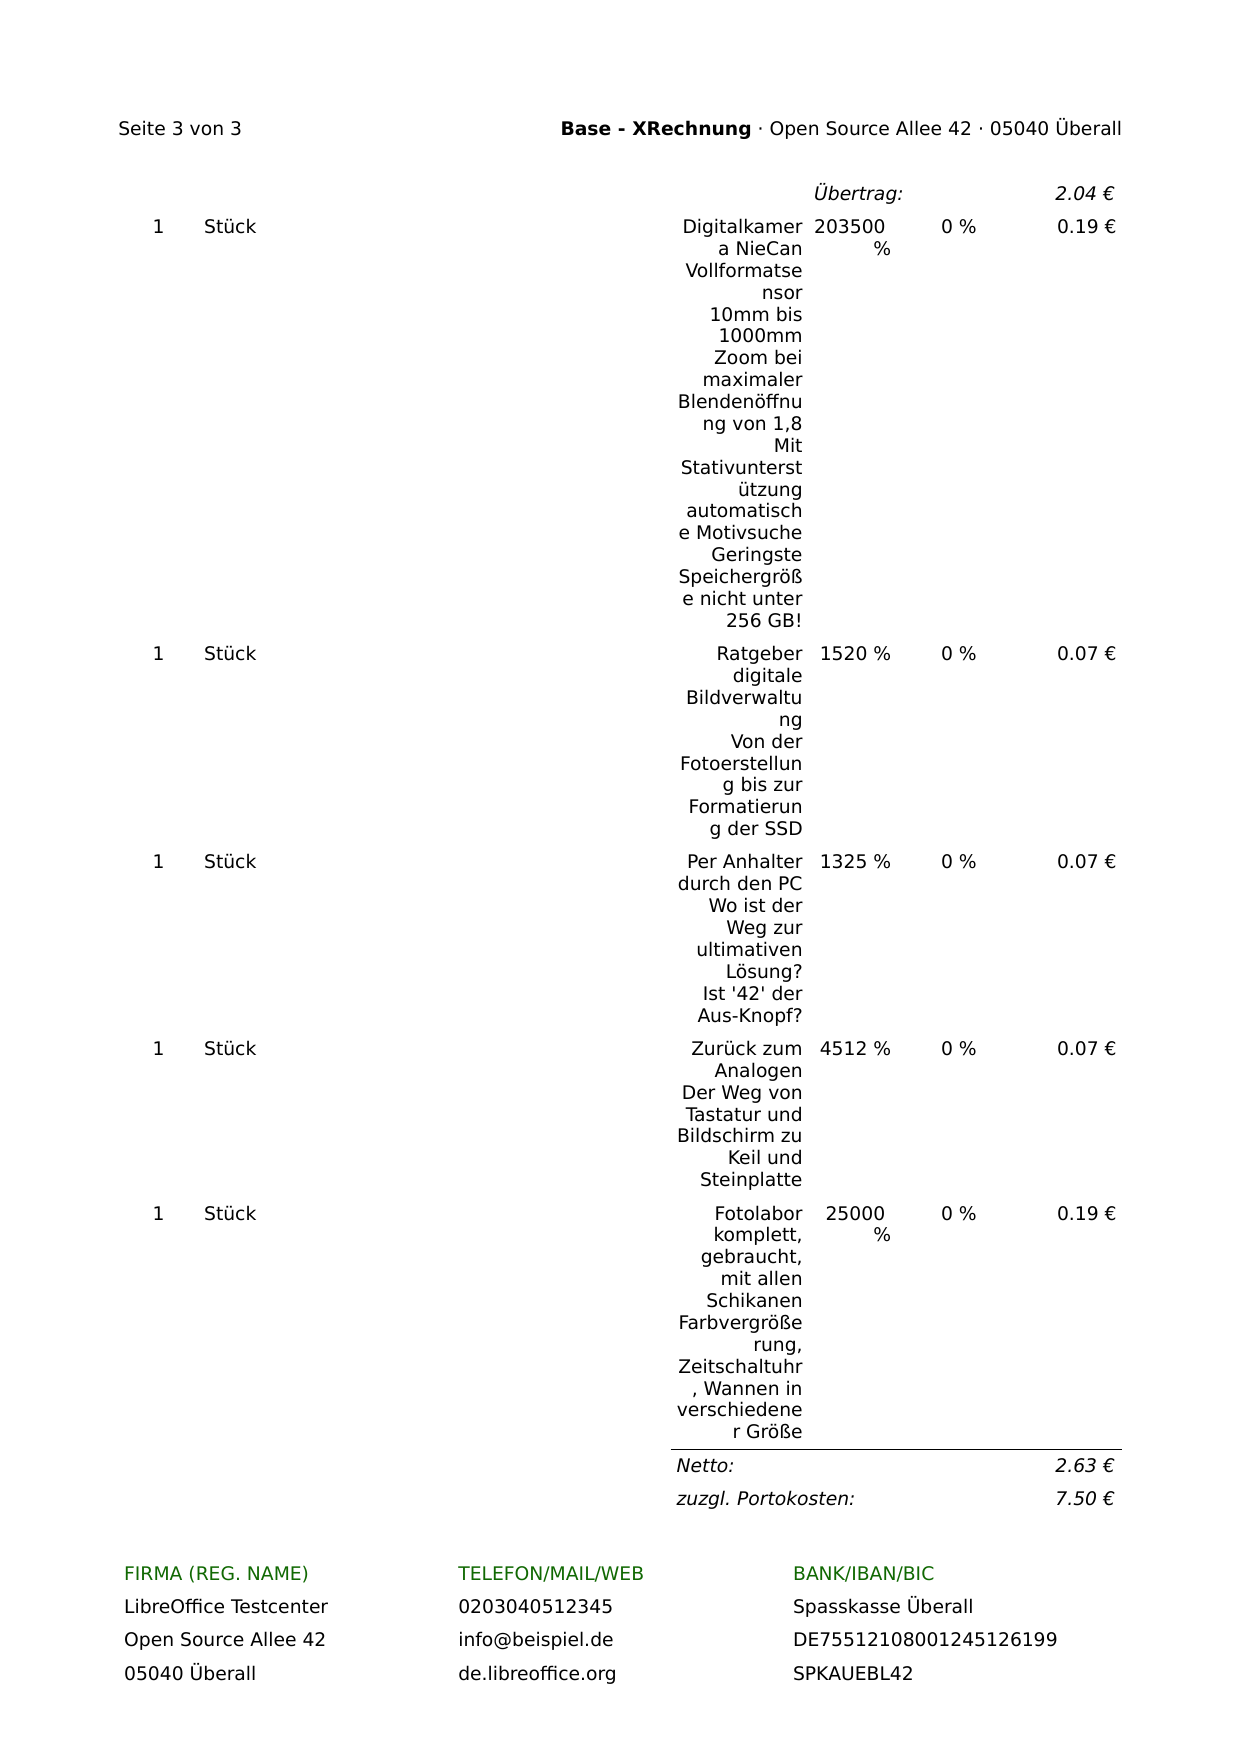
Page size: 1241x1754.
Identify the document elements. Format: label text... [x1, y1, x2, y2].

table_cell 0 % [897, 1032, 982, 1197]
table_cell [118, 1449, 198, 1482]
table_cell 2,04 € [982, 177, 1122, 210]
table_cell Fotolabor komplett, gebraucht, mit allen Schikanen Farbvergrößerung, Zeitschaltuhr, Wannen in verschiedener Größe [671, 1197, 808, 1449]
table_cell 7,50 € [982, 1483, 1122, 1516]
table_cell 0 % [897, 1197, 982, 1449]
table_cell 1 [118, 1032, 198, 1197]
table_cell 4512 % [808, 1032, 897, 1197]
table_cell 0,07 € [982, 846, 1122, 1032]
table_cell 2,63 € [982, 1450, 1122, 1482]
table_cell 1 [118, 210, 198, 637]
table_cell Stück [198, 846, 671, 1032]
table_cell Netto: [671, 1450, 982, 1482]
table_cell Stück [198, 638, 671, 846]
table_cell 1325 % [808, 846, 897, 1032]
table_cell 203500 % [808, 210, 897, 637]
table_cell Stück [198, 1032, 671, 1197]
table_cell Stück [198, 1197, 671, 1449]
table_cell [198, 1483, 671, 1516]
table_cell Zurück zum Analogen Der Weg von Tastatur und Bildschirm zu Keil und Steinplatte [671, 1032, 808, 1197]
table_cell 25000 % [808, 1197, 897, 1449]
table_cell 0,07 € [982, 638, 1122, 846]
table_cell [118, 1483, 198, 1516]
table_cell Übertrag: [808, 177, 982, 210]
table_cell Per Anhalter durch den PC Wo ist der Weg zur ultimativen Lösung? Ist '42' der Aus-Knopf? [671, 846, 808, 1032]
table_cell 1 [118, 846, 198, 1032]
table_cell 1 [118, 1197, 198, 1449]
table_cell Ratgeber digitale Bildverwaltung Von der Fotoerstellung bis zur Formatierung der SSD [671, 638, 808, 846]
table_cell [118, 177, 198, 210]
table_cell Stück [198, 210, 671, 637]
table_cell 1520 % [808, 638, 897, 846]
table_cell 0,07 € [982, 1032, 1122, 1197]
table_cell 0 % [897, 846, 982, 1032]
table_cell zuzgl. Portokosten: [671, 1483, 982, 1516]
table_cell 0 % [897, 210, 982, 637]
table_cell 1 [118, 638, 198, 846]
table_cell [671, 177, 808, 210]
table_cell Digitalkamera NieCan Vollformatsensor 10mm bis 1000mm Zoom bei maximaler Blendenöffnung von 1,8 Mit Stativunterstützung automatische Motivsuche Geringste Speichergröße nicht unter 256 GB! [671, 210, 808, 637]
table_cell 0,19 € [982, 210, 1122, 637]
table_cell [198, 1449, 671, 1482]
table_cell 0,19 € [982, 1197, 1122, 1449]
table_cell [198, 177, 671, 210]
table_cell 0 % [897, 638, 982, 846]
